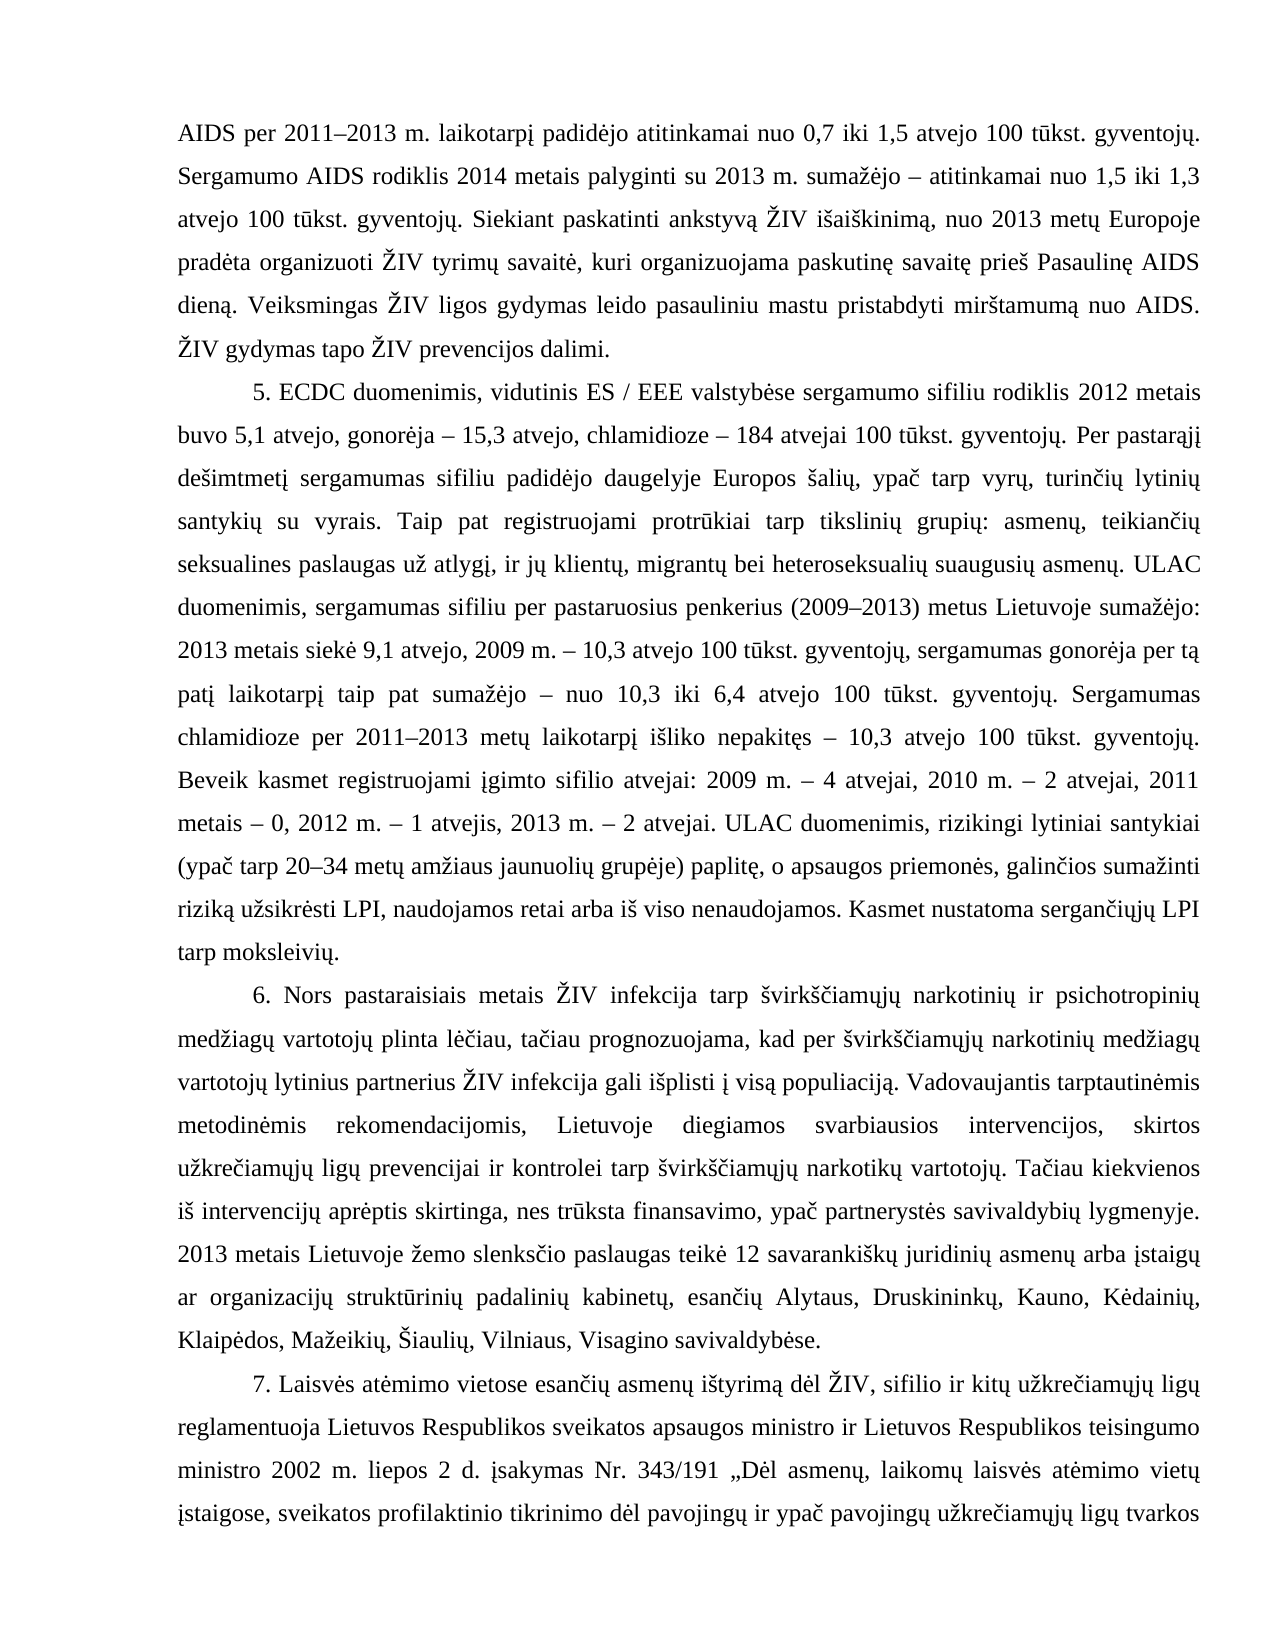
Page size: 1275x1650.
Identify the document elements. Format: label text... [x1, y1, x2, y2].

text 5. ECDC duomenimis, vidutinis ES / EEE valstybėse sergamumo sifiliu rodiklis 2012 metais buvo 5,1 atvejo, gonorėja – 15,3 atvejo, chlamidioze – 184 atvejai 100 tūkst. gyventojų. Per pastarąjį dešimtmetį sergamumas sifiliu padidėjo daugelyje Europos šalių, ypač tarp vyrų, turinčių lytinių santykių su vyrais. Taip pat registruojami protrūkiai tarp tikslinių grupių: asmenų, teikiančių seksualines paslaugas už atlygį, ir jų klientų, migrantų bei heteroseksualių suaugusių asmenų. ULAC duomenimis, sergamumas sifiliu per pastaruosius penkerius (2009–2013) metus Lietuvoje sumažėjo: 2013 metais siekė 9,1 atvejo, 2009 m. – 10,3 atvejo 100 tūkst. gyventojų, sergamumas gonorėja per tą patį laikotarpį taip pat sumažėjo – nuo 10,3 iki 6,4 atvejo 100 tūkst. gyventojų. Sergamumas chlamidioze per 2011–2013 metų laikotarpį išliko nepakitęs – 10,3 atvejo 100 tūkst. gyventojų. Beveik kasmet registruojami įgimto sifilio atvejai: 2009 m. – 4 atvejai, 2010 m. – 2 atvejai, 2011 metais – 0, 2012 m. – 1 atvejis, 2013 m. – 2 atvejai. ULAC duomenimis, rizikingi lytiniai santykiai (ypač tarp 20–34 metų amžiaus jaunuolių grupėje) paplitę, o apsaugos priemonės, galinčios sumažinti riziką užsikrėsti LPI, naudojamos retai arba iš viso nenaudojamos. Kasmet nustatoma sergančiųjų LPI tarp moksleivių. [177, 377, 1201, 966]
text 6. Nors pastaraisiais metais ŽIV infekcija tarp švirkščiamųjų narkotinių ir psichotropinių medžiagų vartotojų plinta lėčiau, tačiau prognozuojama, kad per švirkščiamųjų narkotinių medžiagų vartotojų lytinius partnerius ŽIV infekcija gali išplisti į visą populiaciją. Vadovaujantis tarptautinėmis metodinėmis rekomendacijomis, Lietuvoje diegiamos svarbiausios intervencijos, skirtos užkrečiamųjų ligų prevencijai ir kontrolei tarp švirkščiamųjų narkotikų vartotojų. Tačiau kiekvienos iš intervencijų aprėptis skirtinga, nes trūksta finansavimo, ypač partnerystės savivaldybių lygmenyje. 2013 metais Lietuvoje žemo slenksčio paslaugas teikė 12 savarankiškų juridinių asmenų arba įstaigų ar organizacijų struktūrinių padalinių kabinetų, esančių Alytaus, Druskininkų, Kauno, Kėdainių, Klaipėdos, Mažeikių, Šiaulių, Vilniaus, Visagino savivaldybėse. [177, 981, 1201, 1354]
text 7. Laisvės atėmimo vietose esančių asmenų ištyrimą dėl ŽIV, sifilio ir kitų užkrečiamųjų ligų reglamentuoja Lietuvos Respublikos sveikatos apsaugos ministro ir Lietuvos Respublikos teisingumo ministro 2002 m. liepos 2 d. įsakymas Nr. 343/191 „Dėl asmenų, laikomų laisvės atėmimo vietų įstaigose, sveikatos profilaktinio tikrinimo dėl pavojingų ir ypač pavojingų užkrečiamųjų ligų tvarkos [177, 1369, 1201, 1527]
text AIDS per 2011–2013 m. laikotarpį padidėjo atitinkamai nuo 0,7 iki 1,5 atvejo 100 tūkst. gyventojų. Sergamumo AIDS rodiklis 2014 metais palyginti su 2013 m. sumažėjo – atitinkamai nuo 1,5 iki 1,3 atvejo 100 tūkst. gyventojų. Siekiant paskatinti ankstyvą ŽIV išaiškinimą, nuo 2013 metų Europoje pradėta organizuoti ŽIV tyrimų savaitė, kuri organizuojama paskutinę savaitę prieš Pasaulinę AIDS dieną. Veiksmingas ŽIV ligos gydymas leido pasauliniu mastu pristabdyti mirštamumą nuo AIDS. ŽIV gydymas tapo ŽIV prevencijos dalimi. [177, 118, 1201, 362]
